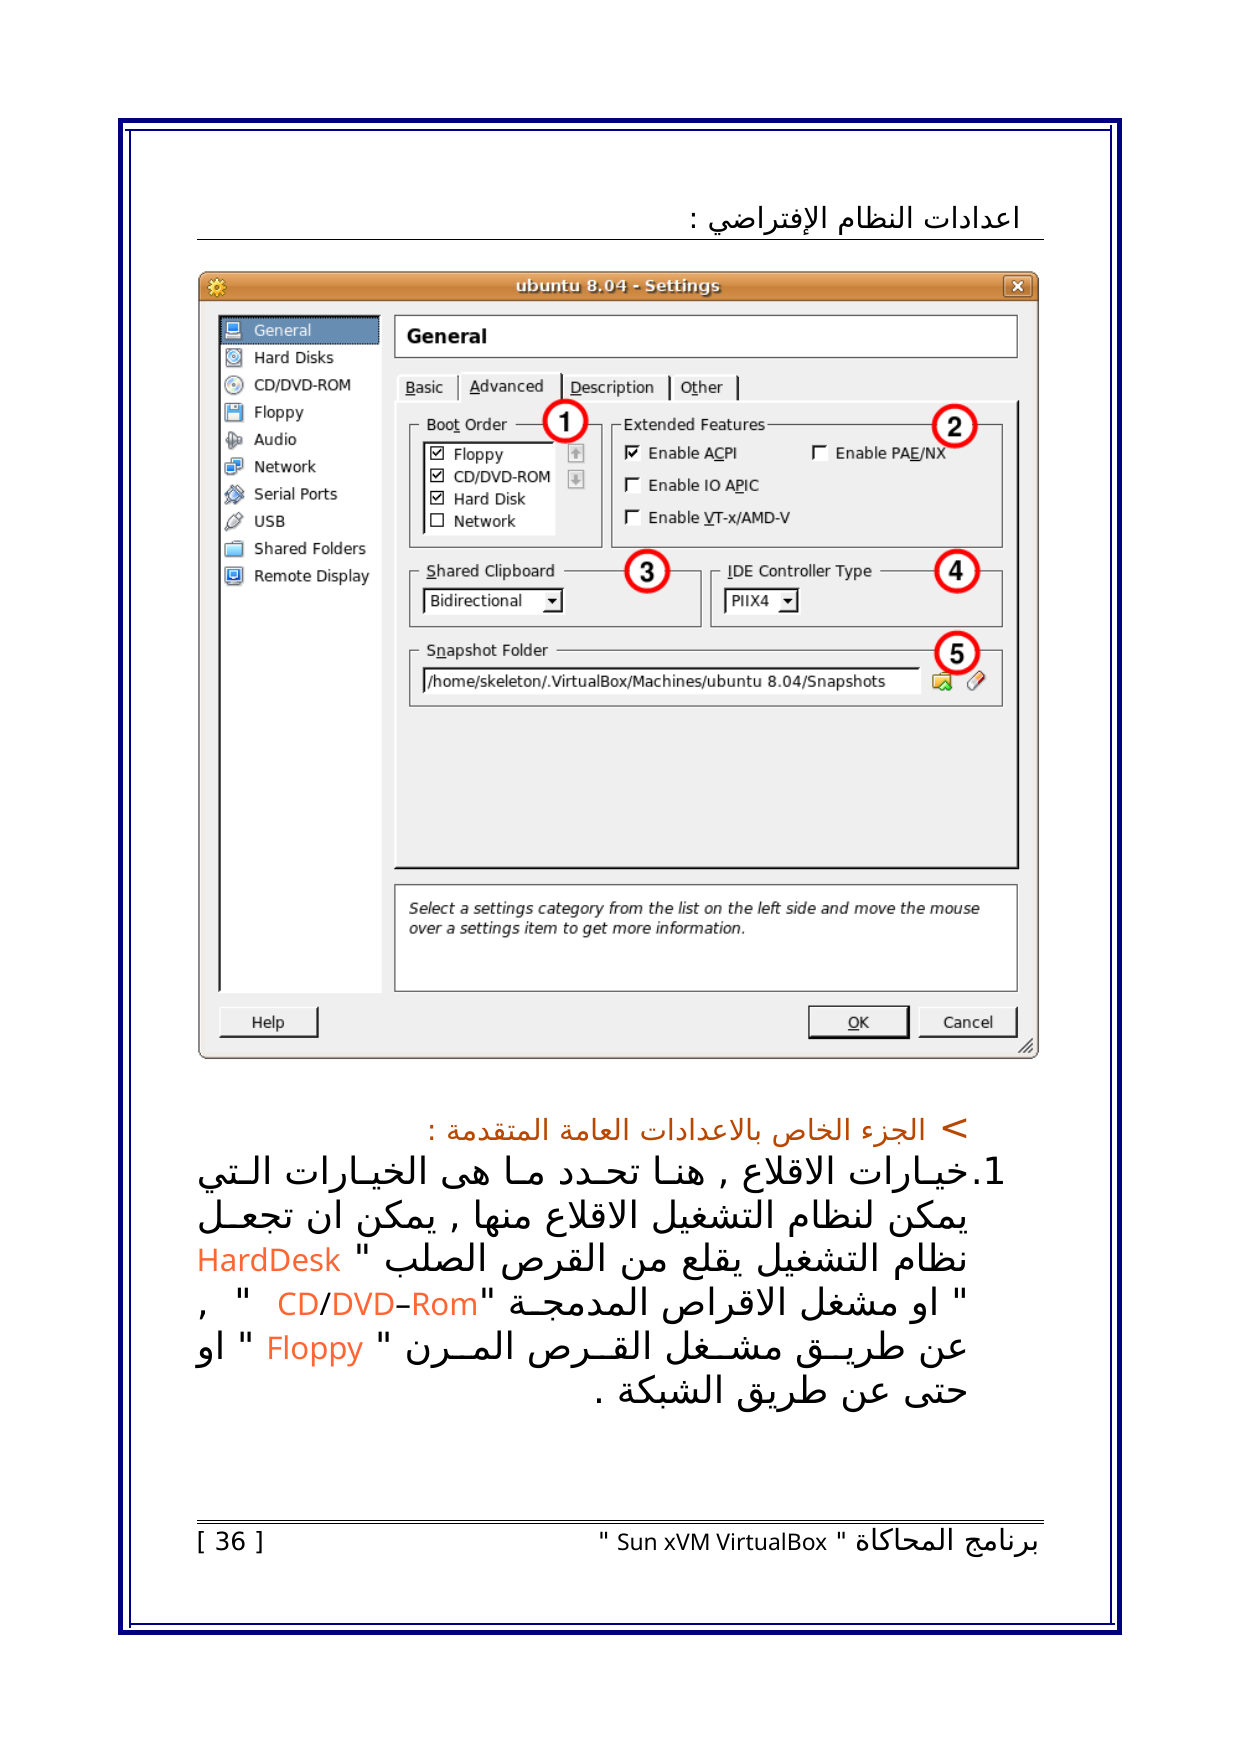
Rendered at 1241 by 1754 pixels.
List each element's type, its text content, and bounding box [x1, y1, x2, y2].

text > الجزء الخاص بالاعدادات العامة المتقدمة : [197, 1106, 1044, 1149]
list خيارات الاقلاع , هنا تحدد ما هى الخيارات التي يمكن لنظام التشغيل الاقلاع منها , يمكن ان تجعل نظام التشغيل يقلع من القرص الصلب " HardDesk " او مشغل الاقراص المدمجة "CD/DVD–Rom " , عن طريق مشغل القرص المرن " Floppy " او حتى عن طريق الشبكة . [197, 1149, 1006, 1412]
picture [196, 269, 1044, 1064]
